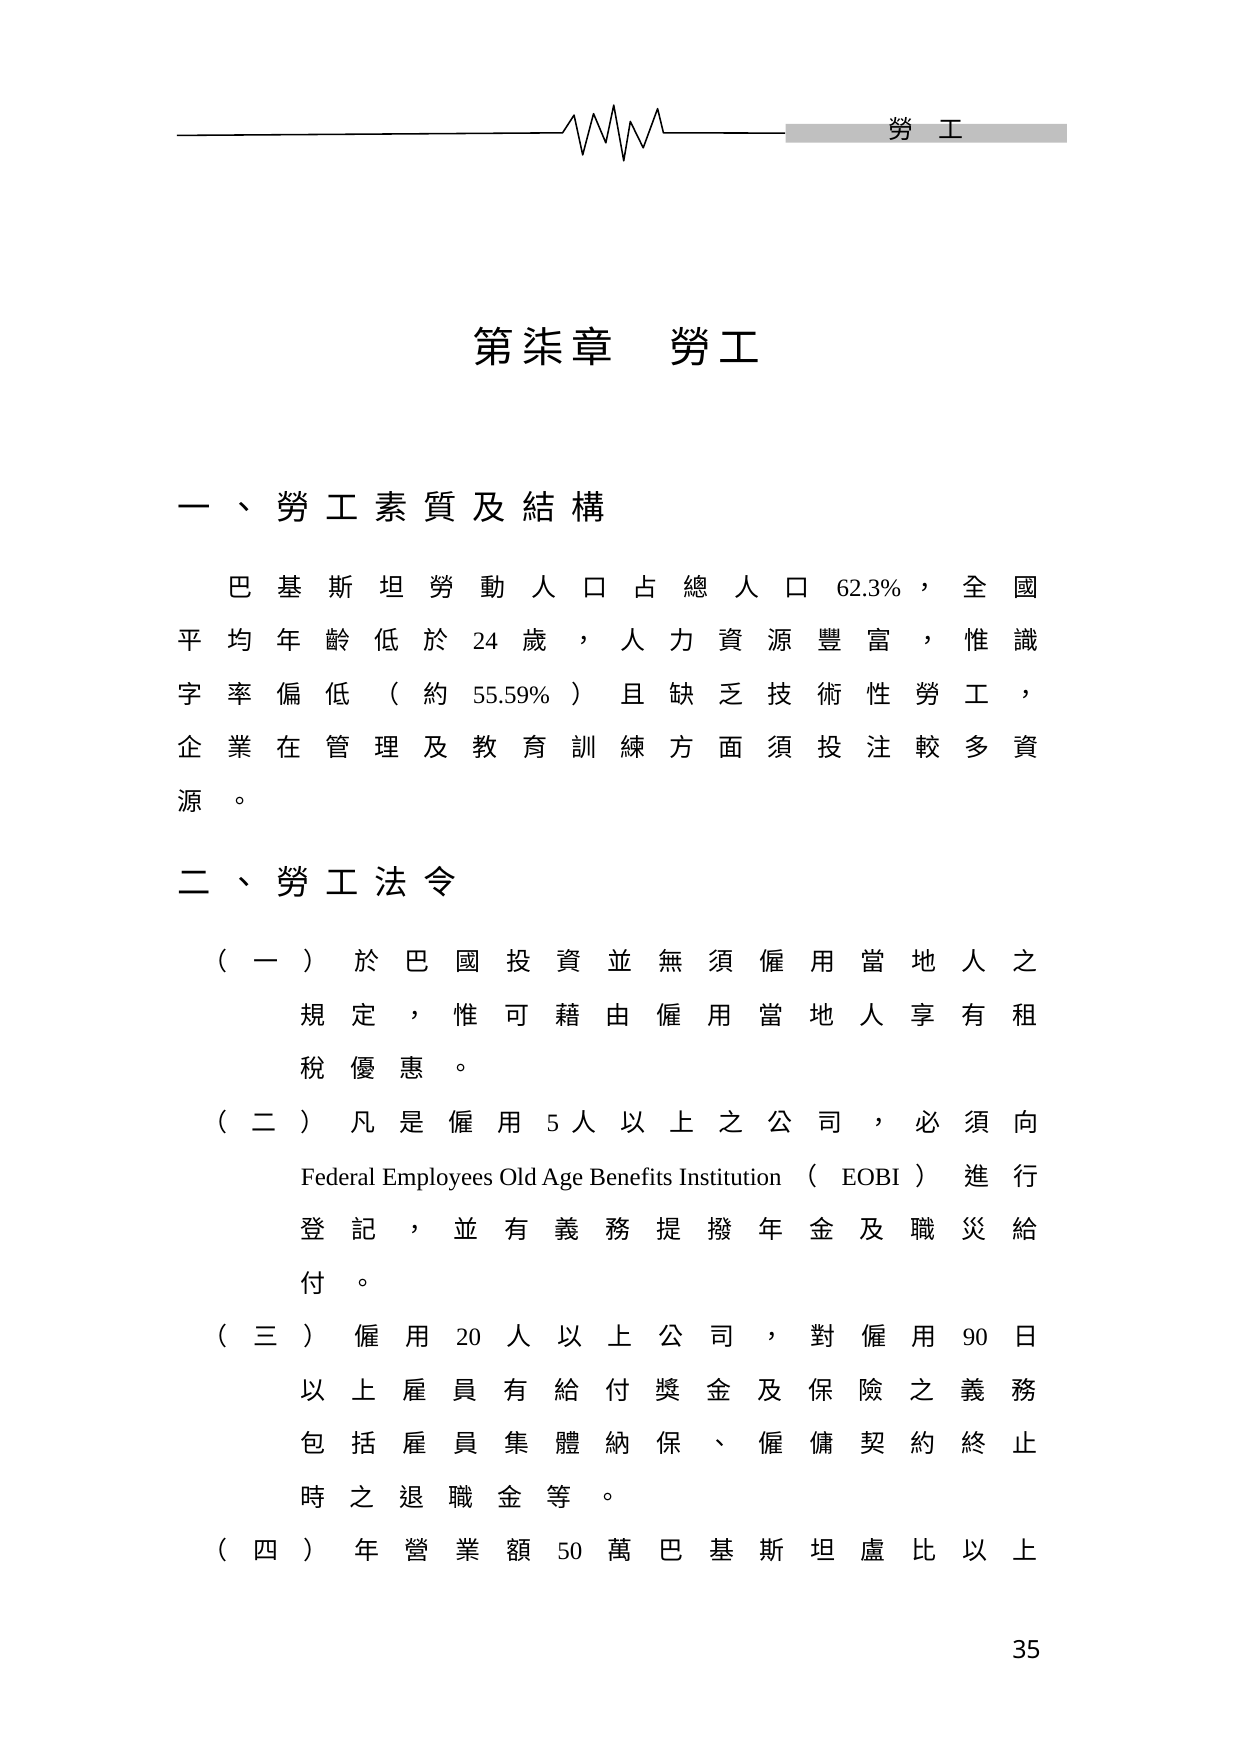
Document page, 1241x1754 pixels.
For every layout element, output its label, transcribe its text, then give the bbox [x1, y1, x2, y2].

text （一）於巴國投資並無須僱用當地人之規定，惟可藉由僱用當地人享有租稅優惠。 [202, 933, 1063, 1094]
text 一、勞工素質及結構 [178, 478, 1063, 532]
text 二、勞工法令 [178, 853, 1063, 906]
text （三）僱用20人以上公司，對僱用90日以上雇員有給付獎金及保險之義務，包括雇員集體納保、僱傭契約終止時之退職金等。 [202, 1308, 1063, 1522]
text （四）年營業額50萬巴基斯坦盧比以上 [202, 1522, 1063, 1576]
text 第柒章 勞工 [178, 291, 1063, 398]
text 巴基斯坦勞動人口占總人口62.3%，全國平均年齡低於24歲，人力資源豐富，惟識字率偏低（約55.59%）且缺乏技術性勞工，企業在管理及教育訓練方面須投注較多資源。 [178, 558, 1063, 826]
text （二）凡是僱用5人以上之公司，必須向Federal Employees Old Age Benefits Institution（EOBI）進行登記，並有義務提撥年金及職災給付。 [202, 1094, 1063, 1308]
